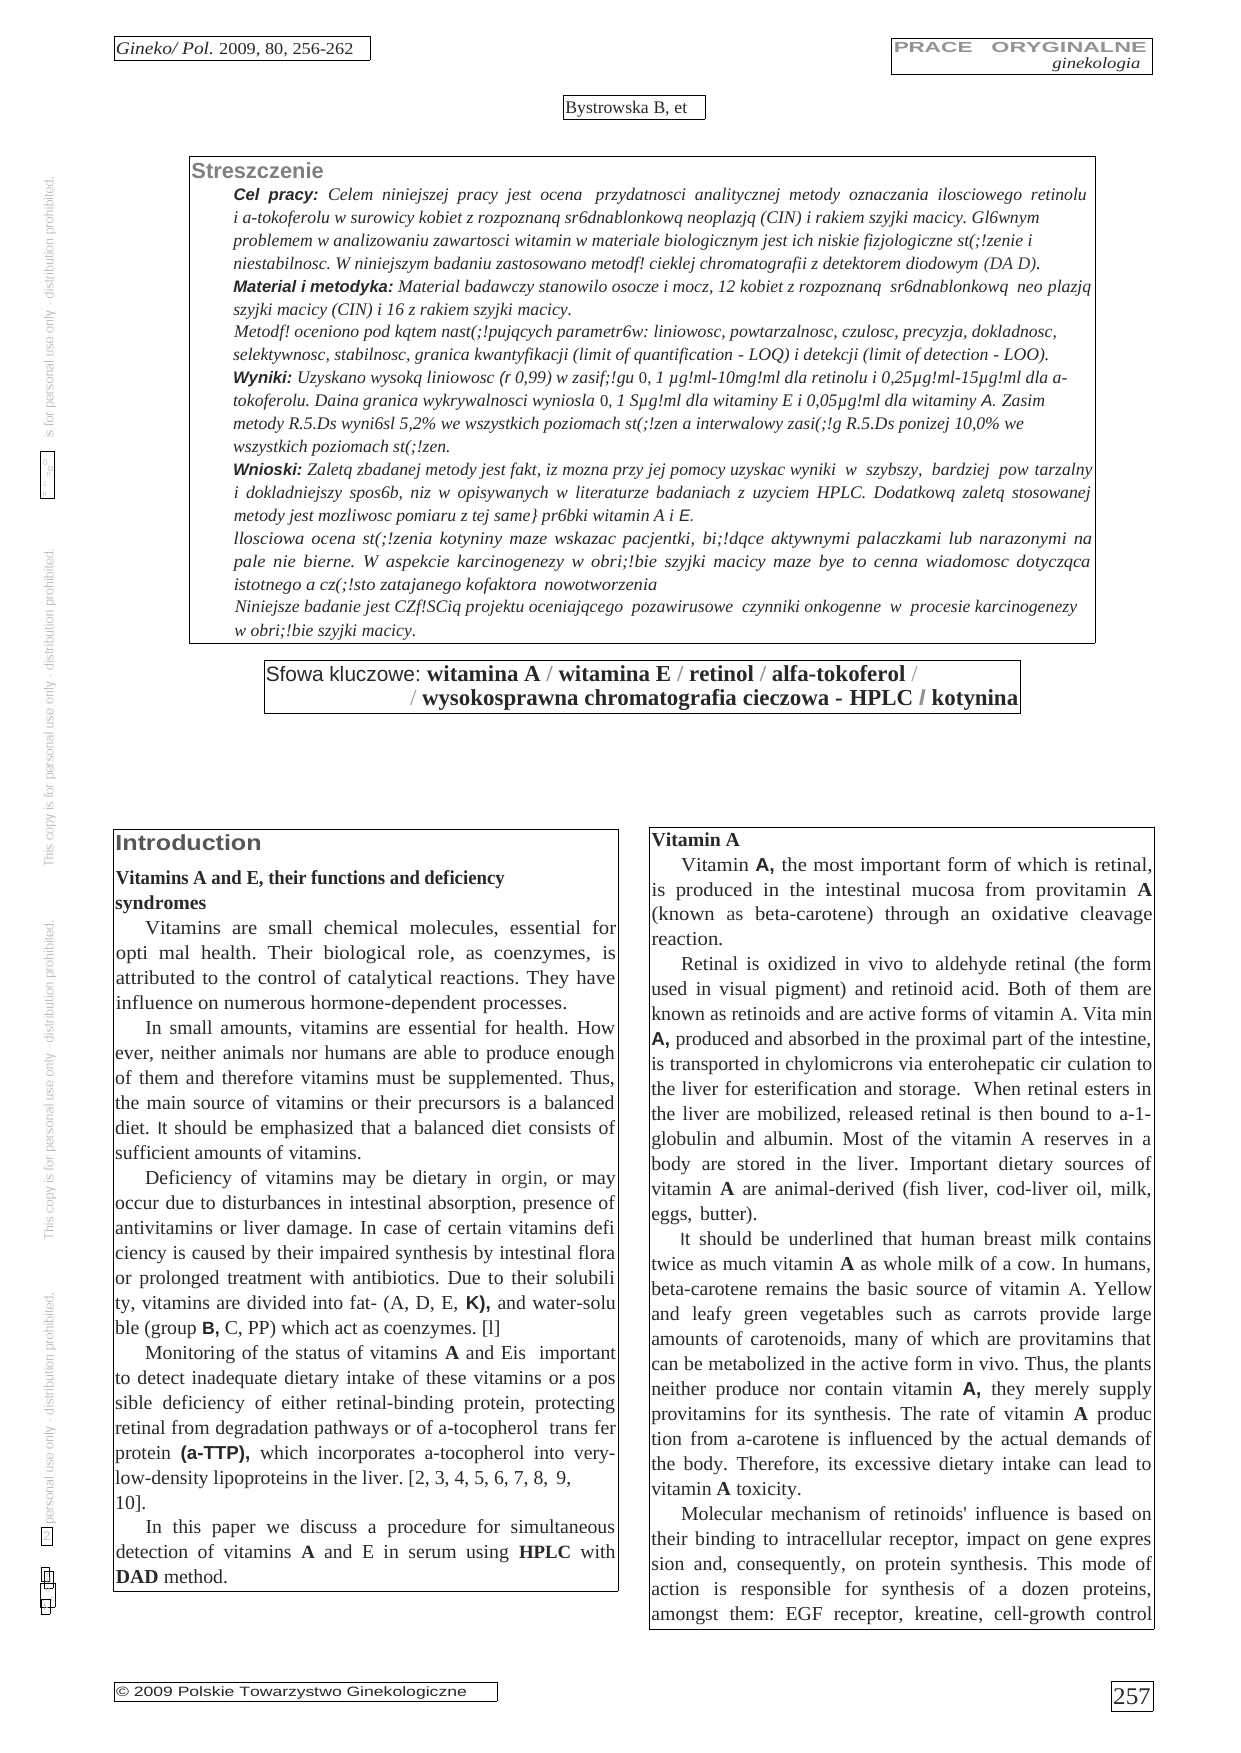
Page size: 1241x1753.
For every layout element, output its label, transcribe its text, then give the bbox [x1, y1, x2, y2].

picture [42, 1293, 57, 1524]
text Molecular mechanism of retinoids' influence is based on their binding to intracellular receptor, impact on gene expres­ sion and, consequently, on protein synthesis. This mode of action is responsible for synthesis of a dozen proteins, amongst them: EGF receptor, kreatine, cell-growth control polyamide. [651, 1502, 1152, 1629]
text ginekologia [1052, 55, 1152, 72]
text Vitamins are small chemical molecules, essential for opti­ mal health. Their biological role, as coenzymes, is attributed to the control of catalytical reactions. They have influence on numerous hormone-dependent processes. [116, 916, 616, 1013]
text Retinal is oxidized in vivo to aldehyde retinal (the form used in visual pigment) and retinoid acid. Both of them are known as retinoids and are active forms of vitamin A. Vita­ min A, produced and absorbed in the proximal part of the intestine, is transported in chylomicrons via enterohepatic cir­ culation to the liver for esterification and storage. When retinal esters in the liver are mobilized, released retinal is then bound to a-1-globulin and albumin. Most of the vitamin A reserves in a body are stored in the liver. Important dietary sources of vitamin A are animal-derived (fish liver, cod-liver oil, milk, eggs, butter). [651, 952, 1152, 1225]
text PRACE ORYGINALNE [893, 39, 1152, 55]
text © 2009 Polskie Towarzystwo Ginekologiczne [116, 1684, 497, 1699]
text In small amounts, vitamins are essential for health. How­ ever, neither animals nor humans are able to produce enough of them and therefore vitamins must be supplemented. Thus, the main source of vitamins or their precursors is a balanced diet. It should be emphasized that a balanced diet consists of sufficient amounts of vitamins. [115, 1016, 616, 1163]
text Metodf! oceniono pod kqtem nast(;!pujqcych parametr6w: liniowosc, powtarzalnosc, czulosc, precyzja, dokladnosc, selektywnosc, stabilnosc, granica kwantyfikacji (limit of quantification - LOQ) i detekcji (limit of detection - LOO). Wyniki: Uzyskano wysokq liniowosc (r 0,99) w zasif;!gu 0, 1 µg!ml-10mg!ml dla retinolu i 0,25µg!ml-15µg!ml dla a-tokoferolu. Daina granica wykrywalnosci wyniosla 0, 1 Sµg!ml dla witaminy E i 0,05µg!ml dla witaminy A. Zasim metody R.5.Ds wyni6sl 5,2% we wszystkich poziomach st(;!zen a interwalowy zasi(;!g R.5.Ds ponizej 10,0% we wszystkich poziomach st(;!zen. [233, 321, 1093, 456]
text Monitoring of the status of vitamins A and Eis important to detect inadequate dietary intake of these vitamins or a pos­ sible deficiency of either retinal-binding protein, protecting retinal from degradation pathways or of a-tocopherol trans­ fer protein (a-TTP), which incorporates a-tocopherol into very-low-density lipoproteins in the liver. [2, 3, 4, 5, 6, 7, 8, 9, [115, 1341, 616, 1488]
text 10]. [115, 1491, 618, 1513]
text Gineko/ Pol. 2009, 80, 256-262 [116, 38, 370, 58]
text Streszczenie [191, 158, 1095, 183]
text 2 [43, 1529, 52, 1543]
text Bystrowska B, et aI. [565, 97, 705, 119]
text 257 [1113, 1682, 1153, 1709]
text Vitamin A [651, 828, 1154, 851]
text Sfowa kluczowe: witamina A / witamina E / retinol / alfa-tokoferol / [266, 661, 1020, 686]
text / wysokosprawna chromatografia cieczowa - HPLC I kotynina / [410, 686, 1020, 713]
text 0u [43, 454, 54, 468]
text f- [43, 1601, 50, 1612]
text It should be underlined that human breast milk contains twice as much vitamin A as whole milk of a cow. In humans, beta-carotene remains the basic source of vitamin A. Yellow and leafy green vegetables such as carrots provide large amounts of carotenoids, many of which are provitamins that can be metabolized in the active form in vivo. Thus, the plants neither produce nor contain vitamin A, they merely supply provitamins for its synthesis. The rate of vitamin A produc­ tion from a-carotene is influenced by the actual demands of the body. Therefore, its excessive dietary intake can lead to vitamin A toxicity. [651, 1227, 1152, 1500]
text Niniejsze badanie jest CZf!SCiq projektu oceniajqcego pozawirusowe czynniki onkogenne w procesie karcinogenezy w obri;!bie szyjki macicy. [234, 596, 1089, 640]
text Vitamins A and E, their functions and deficiency syndromes [115, 866, 508, 913]
text u [46, 1573, 53, 1583]
text Deficiency of vitamins may be dietary in orgin, or may occur due to disturbances in intestinal absorption, presence of antivitamins or liver damage. In case of certain vitamins defi­ ciency is caused by their impaired synthesis by intestinal flora or prolonged treatment with antibiotics. Due to their solubili­ ty, vitamins are divided into fat- (A, D, E, K), and water-solu­ ble (group B, C, PP) which act as coenzymes. [l] [115, 1166, 616, 1338]
text Cel pracy: Celem niniejszej pracy jest ocena przydatnosci analitycznej metody oznaczania ilosciowego retinolu i a-tokoferolu w surowicy kobiet z rozpoznanq sr6dnablonkowq neoplazjq (CIN) i rakiem szyjki macicy. Gl6wnym problemem w analizowaniu zawartosci witamin w materiale biologicznym jest ich niskie fizjologiczne st(;!zenie i niestabilnosc. W niniejszym badaniu zastosowano metodf! cieklej chromatografii z detektorem diodowym (DA D). Material i metodyka: Material badawczy stanowilo osocze i mocz, 12 kobiet z rozpoznanq sr6dnablonkowq neo­ plazjq szyjki macicy (CIN) i 16 z rakiem szyjki macicy. [233, 184, 1092, 319]
text In this paper we discuss a procedure for simultaneous detection of vitamins A and E in serum using HPLC with DAD method. [116, 1516, 616, 1588]
text llosciowa ocena st(;!zenia kotyniny maze wskazac pacjentki, bi;!dqce aktywnymi palaczkami lub narazonymi na pale­ nie bierne. W aspekcie karcinogenezy w obri;!bie szyjki macicy maze bye to cenna wiadomosc dotyczqca istotnego a cz(;!sto zatajanego kofaktora nowotworzenia [233, 528, 1093, 594]
text Wnioski: Zaletq zbadanej metody jest fakt, iz mozna przy jej pomocy uzyskac wyniki w szybszy, bardziej pow­ tarzalny i dokladniejszy spos6b, niz w opisywanych w literaturze badaniach z uzyciem HPLC. Dodatkowq zaletq stosowanej metody jest mozliwosc pomiaru z tej same} pr6bki witamin A i E. [233, 459, 1092, 525]
picture [42, 174, 57, 437]
text .c"" [42, 468, 54, 498]
picture [42, 546, 57, 867]
text Vitamin A, the most important form of which is retinal, is produced in the intestinal mucosa from provitamin A (known as beta-carotene) through an oxidative cleavage reaction. [651, 853, 1152, 950]
text Introduction [115, 830, 618, 855]
text ."c ' [42, 1584, 55, 1607]
picture [42, 919, 57, 1240]
